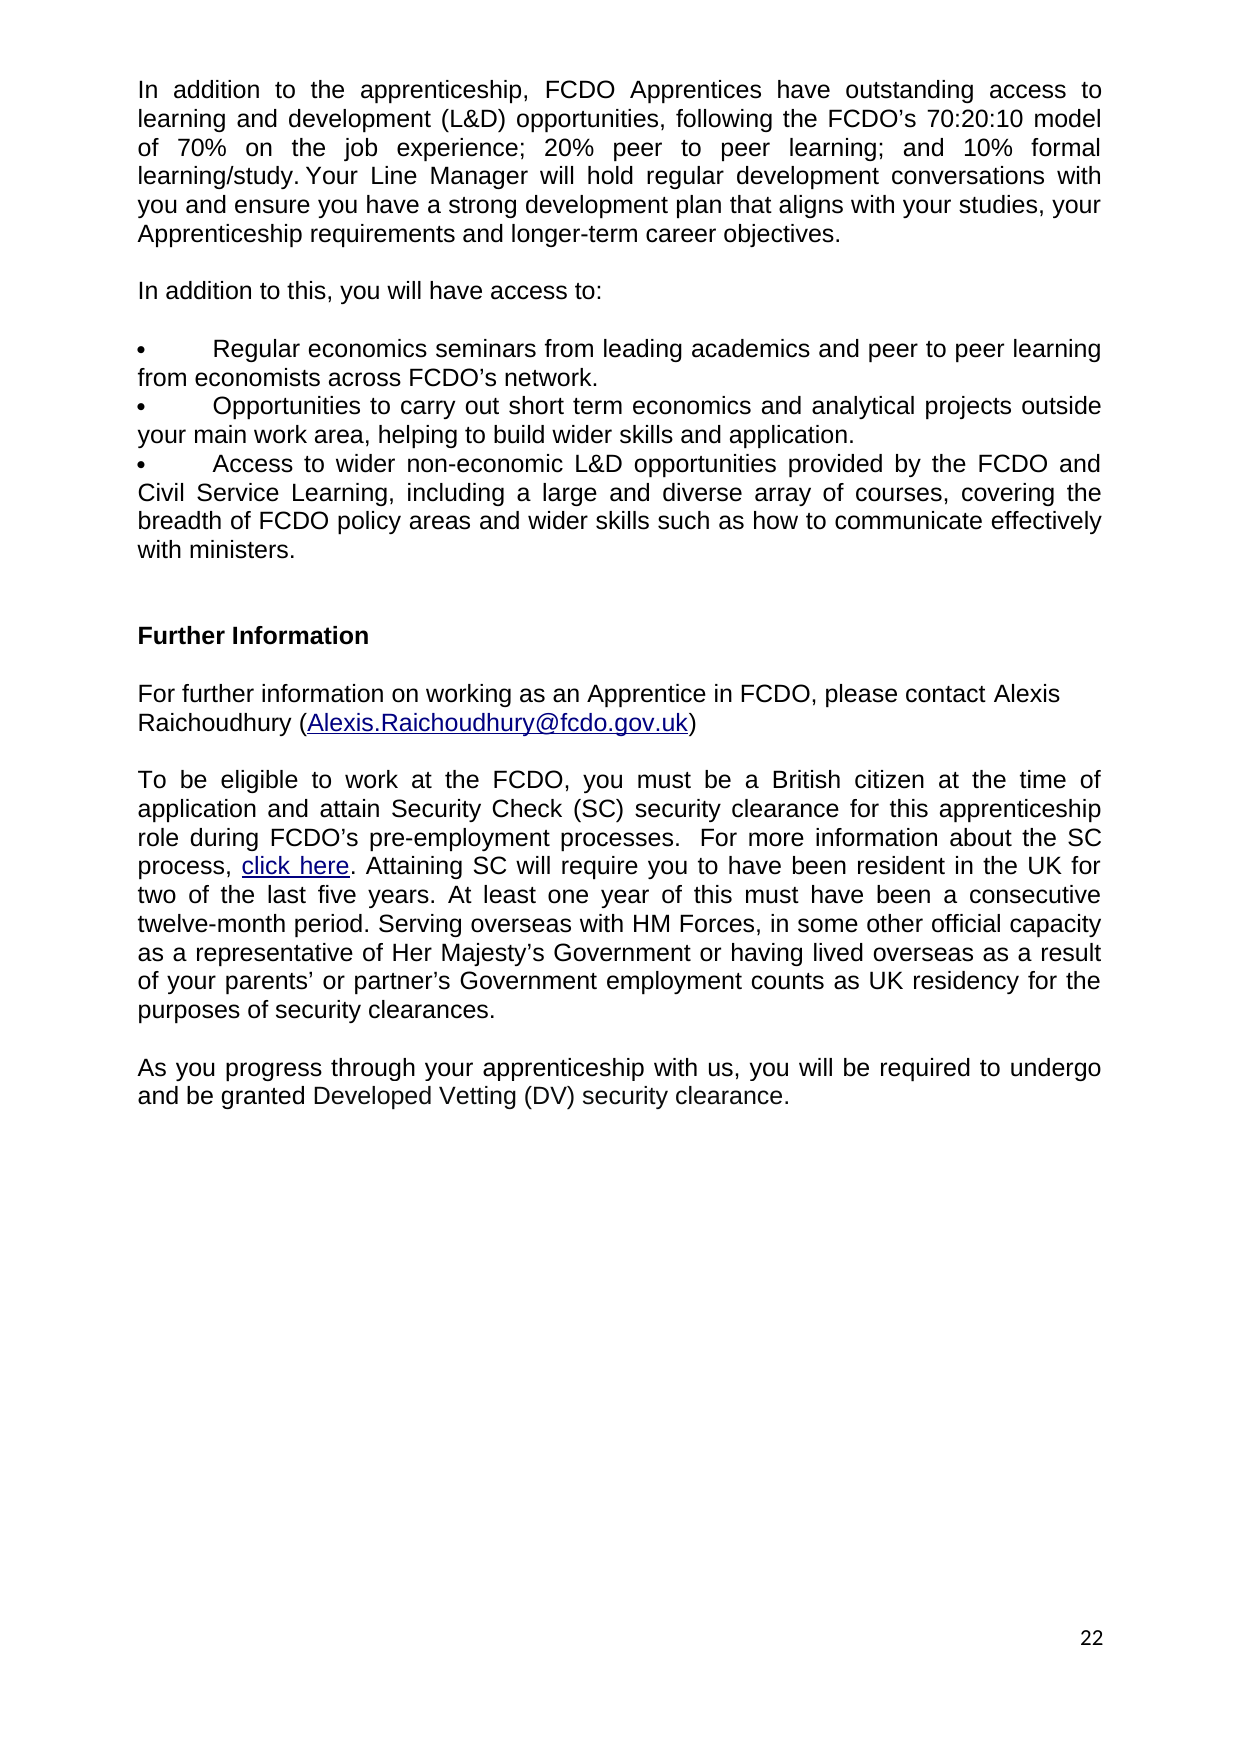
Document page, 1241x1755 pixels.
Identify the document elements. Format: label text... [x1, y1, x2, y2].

text As you progress through your apprenticeship with us, you will be required to undergo and be granted Developed Vetting (DV) security clearance. [137, 1052, 1103, 1110]
text Further Information [137, 621, 1103, 650]
text For further information on working as an Apprentice in FCDO, please contact Alexis Raichoudhury (Alexis.Raichoudhury@fcdo.gov.uk) [137, 679, 1103, 736]
text In addition to the apprenticeship, FCDO Apprentices have outstanding access to learning and development (L&D) opportunities, following the FCDO’s 70:20:10 model of 70% on the job experience; 20% peer to peer learning; and 10% formal learning/study. Your Line Manager will hold regular development conversations with you and ensure you have a strong development plan that aligns with your studies, your Apprenticeship requirements and longer-term career objectives. [137, 75, 1103, 247]
list Regular economics seminars from leading academics and peer to peer learning from economists across FCDO’s network. [137, 334, 1103, 391]
list Opportunities to carry out short term economics and analytical projects outside your main work area, helping to build wider skills and application. [137, 391, 1103, 449]
text To be eligible to work at the FCDO, you must be a British citizen at the time of application and attain Security Check (SC) security clearance for this apprenticeship role during FCDO’s pre-employment processes. For more information about the SC process, click here. Attaining SC will require you to have been resident in the UK for two of the last five years. At least one year of this must have been a consecutive twelve-month period. Serving overseas with HM Forces, in some other official capacity as a representative of Her Majesty’s Government or having lived overseas as a result of your parents’ or partner’s Government employment counts as UK residency for the purposes of security clearances. [137, 765, 1103, 1024]
text In addition to this, you will have access to: [137, 276, 1103, 305]
list Access to wider non-economic L&D opportunities provided by the FCDO and Civil Service Learning, including a large and diverse array of courses, covering the breadth of FCDO policy areas and wider skills such as how to communicate effectively with ministers. [137, 449, 1103, 564]
